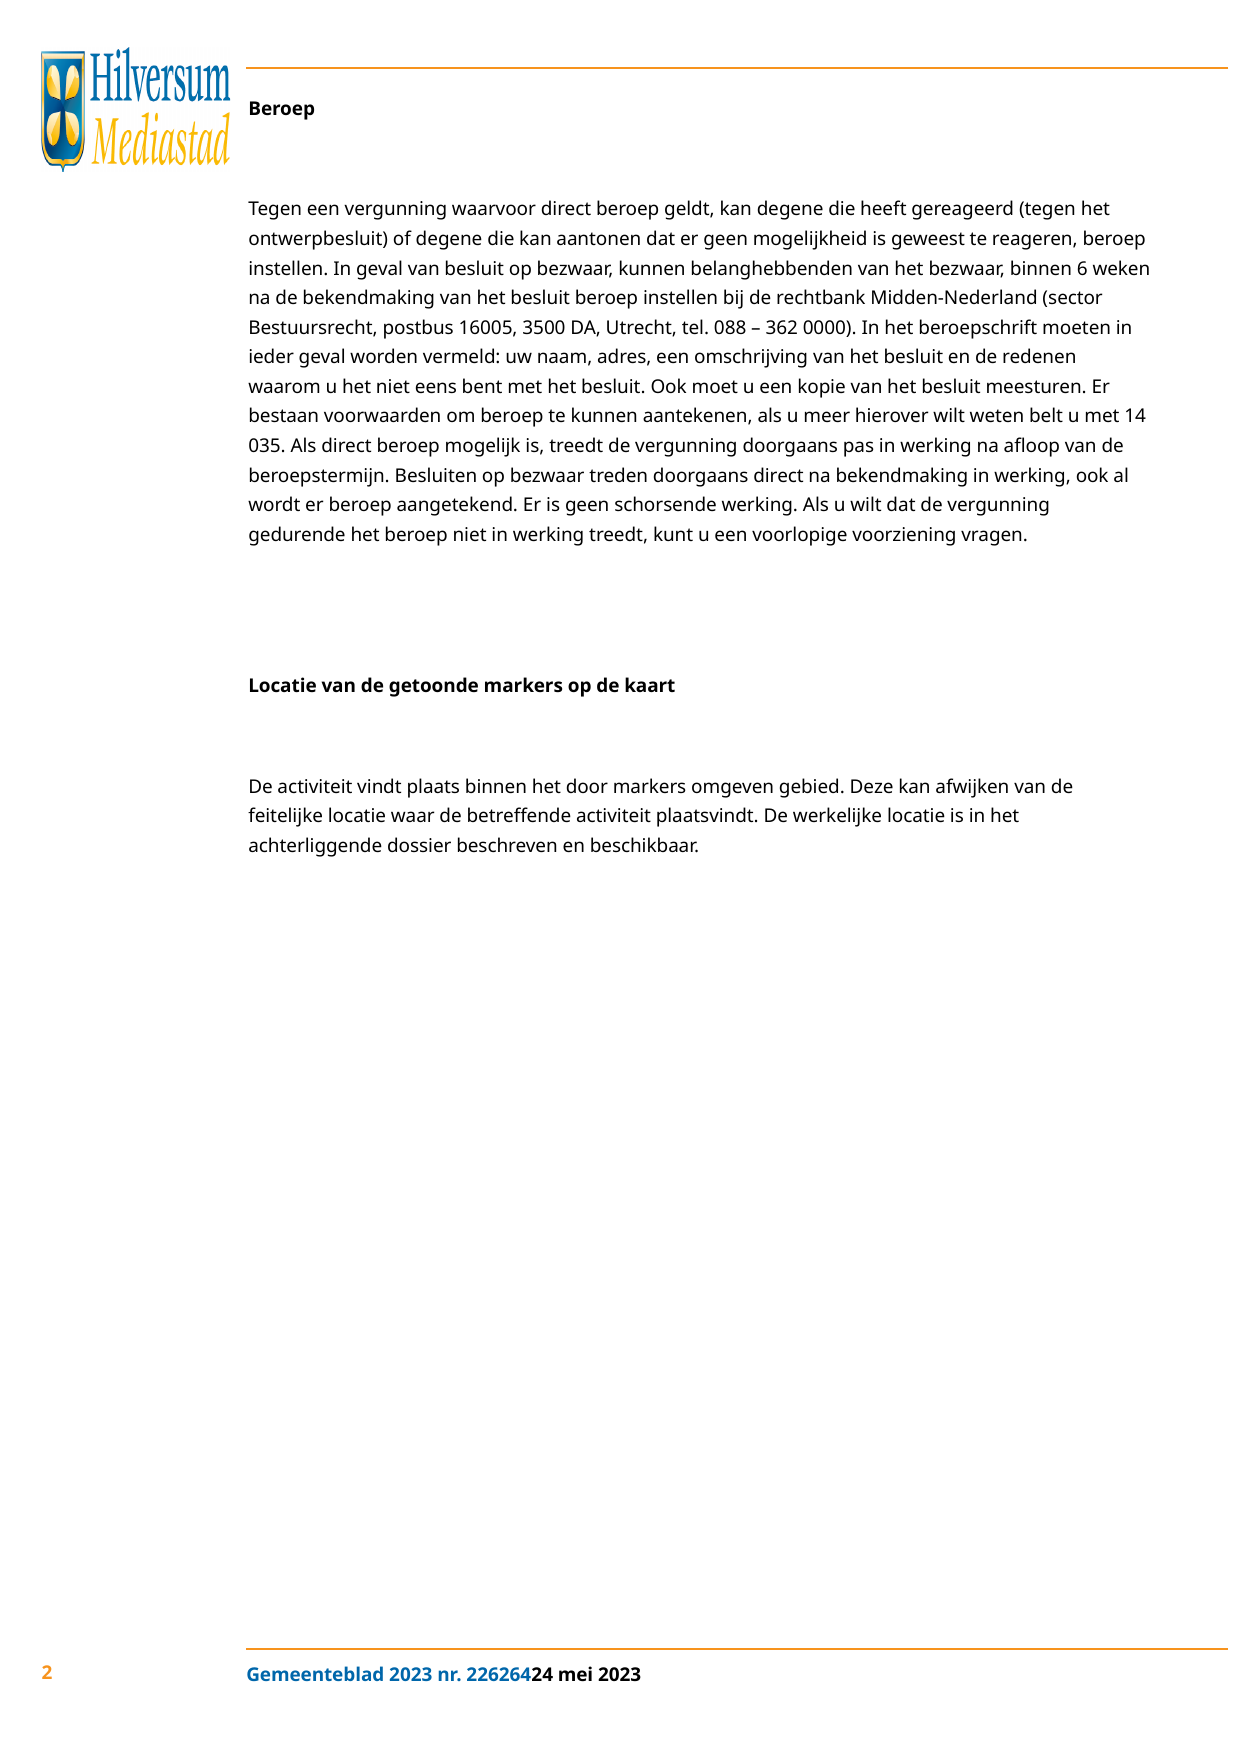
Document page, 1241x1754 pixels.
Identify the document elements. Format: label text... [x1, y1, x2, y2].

picture [41, 47, 231, 172]
text De activiteit vindt plaats binnen het door markers omgeven gebied. Deze kan afwijken van de feitelijke locatie waar de betreffende activiteit plaatsvindt. De werkelijke locatie is in het achterliggende dossier beschreven en beschikbaar. [248, 773, 1152, 858]
text Beroep [248, 95, 1152, 121]
text Locatie van de getoonde markers op de kaart [248, 672, 1152, 698]
text Tegen een vergunning waarvoor direct beroep geldt, kan degene die heeft gereageerd (tegen het ontwerpbesluit) of degene die kan aantonen dat er geen mogelijkheid is geweest te reageren, beroep instellen. In geval van besluit op bezwaar, kunnen belanghebbenden van het bezwaar, binnen 6 weken na de bekendmaking van het besluit beroep instellen bij de rechtbank Midden-Nederland (sector Bestuursrecht, postbus 16005, 3500 DA, Utrecht, tel. 088 – 362 0000). In het beroepschrift moeten in ieder geval worden vermeld: uw naam, adres, een omschrijving van het besluit en de redenen waarom u het niet eens bent met het besluit. Ook moet u een kopie van het besluit meesturen. Er bestaan voorwaarden om beroep te kunnen aantekenen, als u meer hierover wilt weten belt u met 14 035. Als direct beroep mogelijk is, treedt de vergunning doorgaans pas in werking na afloop van de beroepstermijn. Besluiten op bezwaar treden doorgaans direct na bekendmaking in werking, ook al wordt er beroep aangetekend. Er is geen schorsende werking. Als u wilt dat de vergunning gedurende het beroep niet in werking treedt, kunt u een voorlopige voorziening vragen. [248, 196, 1152, 547]
